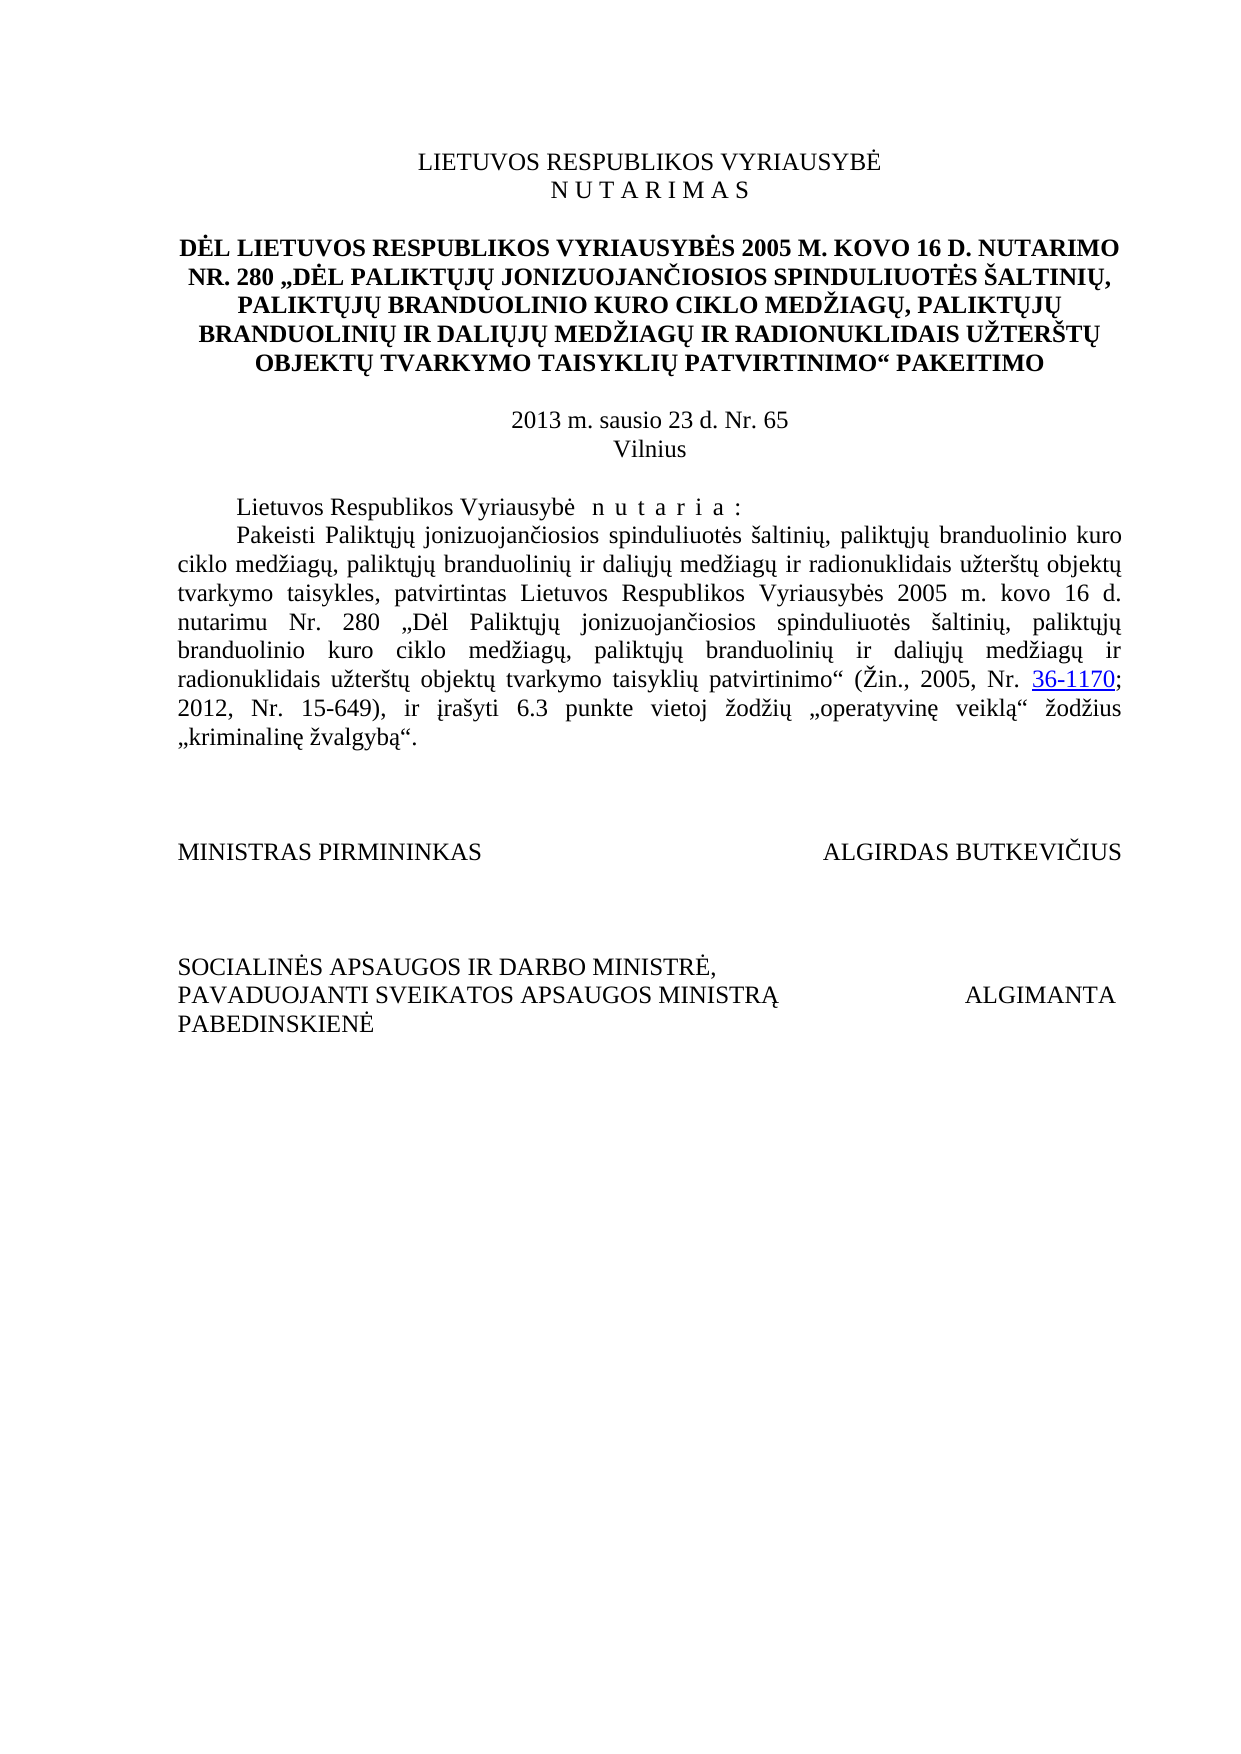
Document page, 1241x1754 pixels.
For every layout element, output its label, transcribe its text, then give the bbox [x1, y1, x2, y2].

text Pakeisti Paliktųjų jonizuojančiosios spinduliuotės šaltinių, paliktųjų branduolinio kuro ciklo medžiagų, paliktųjų branduolinių ir daliųjų medžiagų ir radionuklidais užterštų objektų tvarkymo taisykles, patvirtintas Lietuvos Respublikos Vyriausybės 2005 m. kovo 16 d. nutarimu Nr. 280 „Dėl Paliktųjų jonizuojančiosios spinduliuotės šaltinių, paliktųjų branduolinio kuro ciklo medžiagų, paliktųjų branduolinių ir daliųjų medžiagų ir radionuklidais užterštų objektų tvarkymo taisyklių patvirtinimo“ (Žin., 2005, Nr. 36-1170; 2012, Nr. 15-649), ir įrašyti 6.3 punkte vietoj žodžių „operatyvinę veiklą“ žodžius „kriminalinę žvalgybą“. [177, 521, 1122, 751]
text Lietuvos Respublikos Vyriausybė nutaria: [177, 492, 1122, 521]
text Dėl LIETUVOS RESPUBLIKOS VYRIAUSYBĖS 2005 M. KOVO 16 D. NUTARIMO NR. 280 „DĖL PALIKTŲJŲ JONIZUOJANČIOSIOS SPINDULIUOTĖS ŠALTINIŲ, PALIKTŲJŲ BRANDUOLINIO KURO CIKLO MEDŽIAGŲ, PALIKTŲJŲ BRANDUOLINIŲ IR DALIŲJŲ MEDŽIAGŲ IR RADIONUKLIDAIS UŽTERŠTŲ OBJEKTŲ TVARKYMO TAISYKLIŲ PATVIRTINIMO“ PAKEITIMO [177, 233, 1122, 377]
text Vilnius [177, 434, 1122, 463]
text NUTARIMAS [177, 176, 1122, 204]
text MINISTRAS PIRMININKAS ALGIRDAS BUTKEVIČIUS [177, 837, 1122, 866]
text PAVADUOJANTI SVEIKATOS APSAUGOS MINISTRĄ ALGIMANTA PABEDINSKIENĖ [177, 981, 1122, 1038]
text 2013 m. sausio 23 d. Nr. 65 [177, 406, 1122, 434]
text SOCIALINĖS APSAUGOS IR DARBO MINISTRĖ, [177, 952, 1122, 981]
text Lietuvos Respublikos Vyriausybė [177, 147, 1122, 176]
